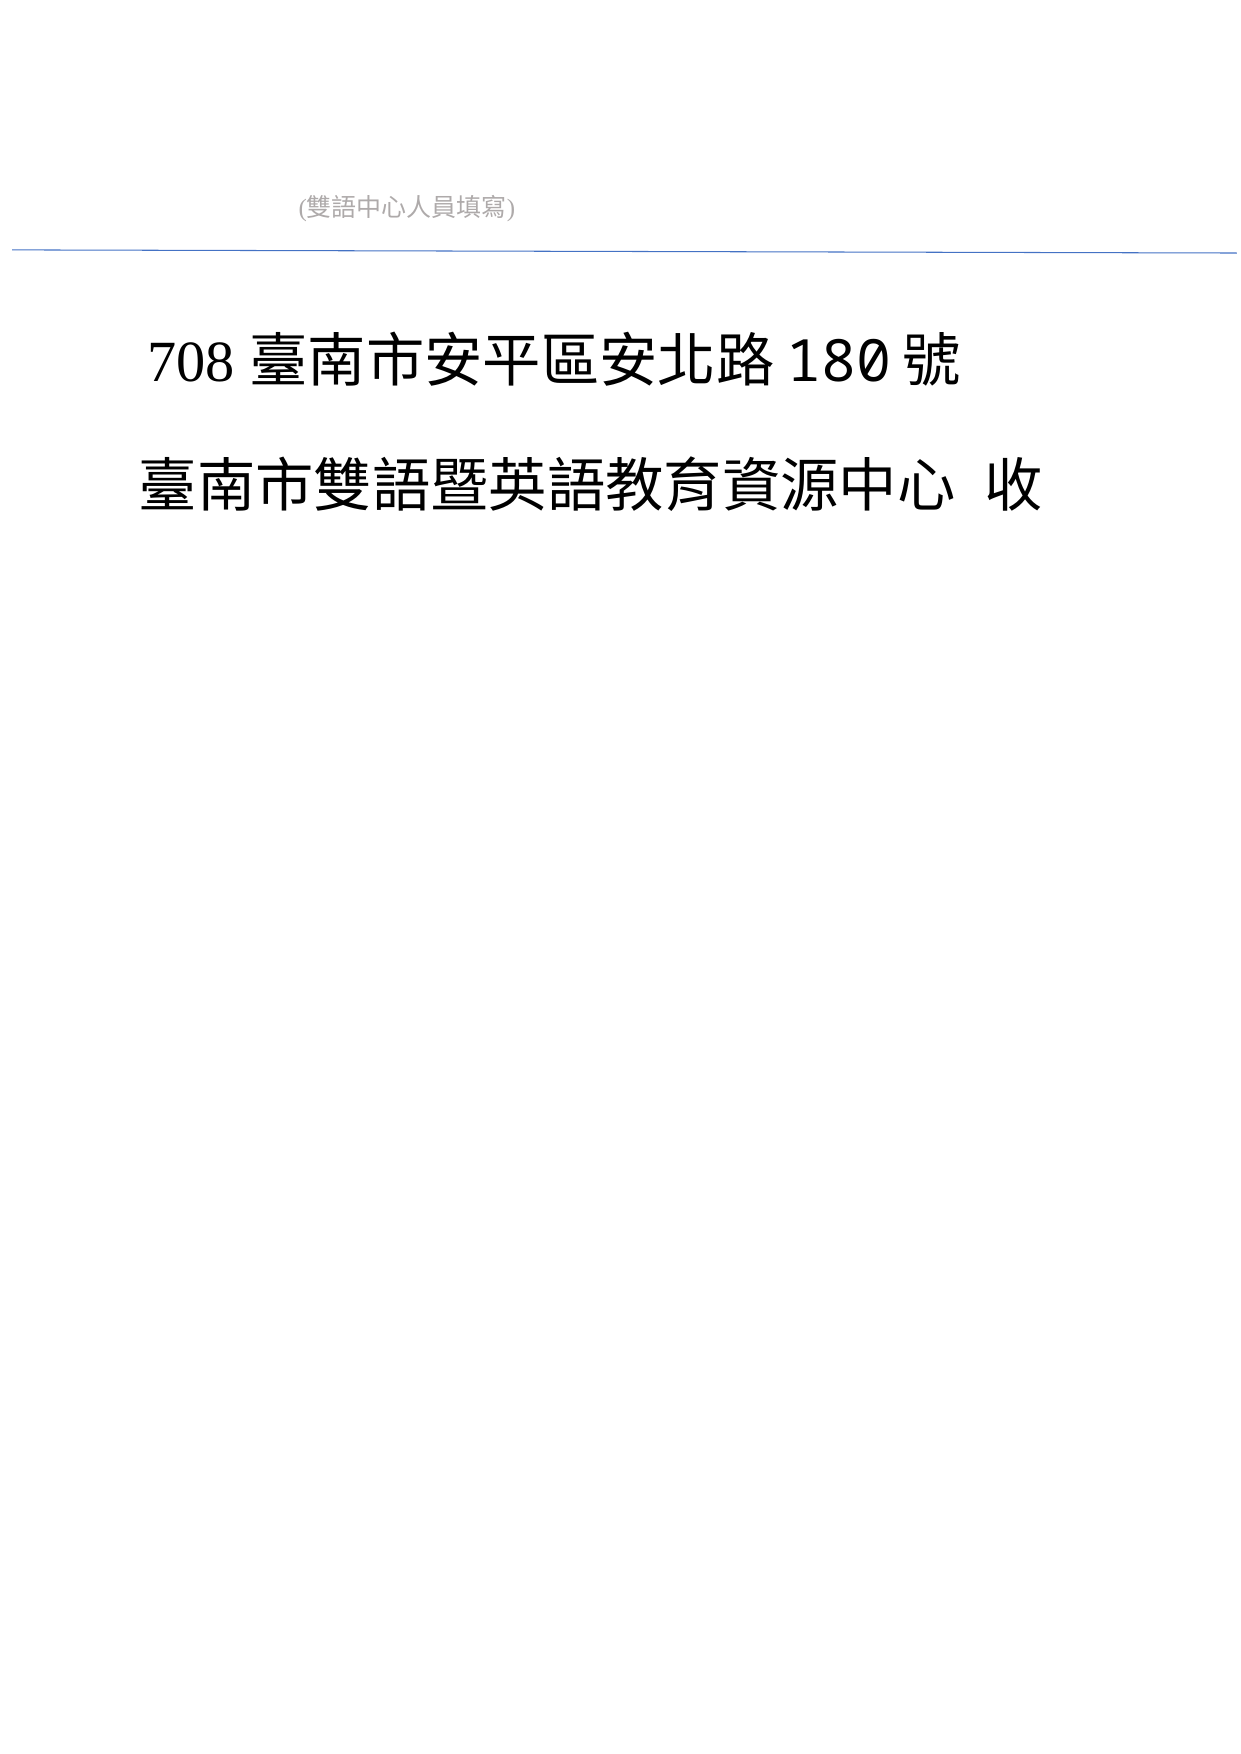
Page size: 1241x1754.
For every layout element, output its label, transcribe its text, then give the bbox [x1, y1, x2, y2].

text 708 臺南市安平區安北路180號 [103, 283, 1137, 408]
text (雙語中心人員填寫) [103, 158, 1137, 221]
text 臺南市雙語暨英語教育資源中心 收 [44, 408, 1137, 533]
